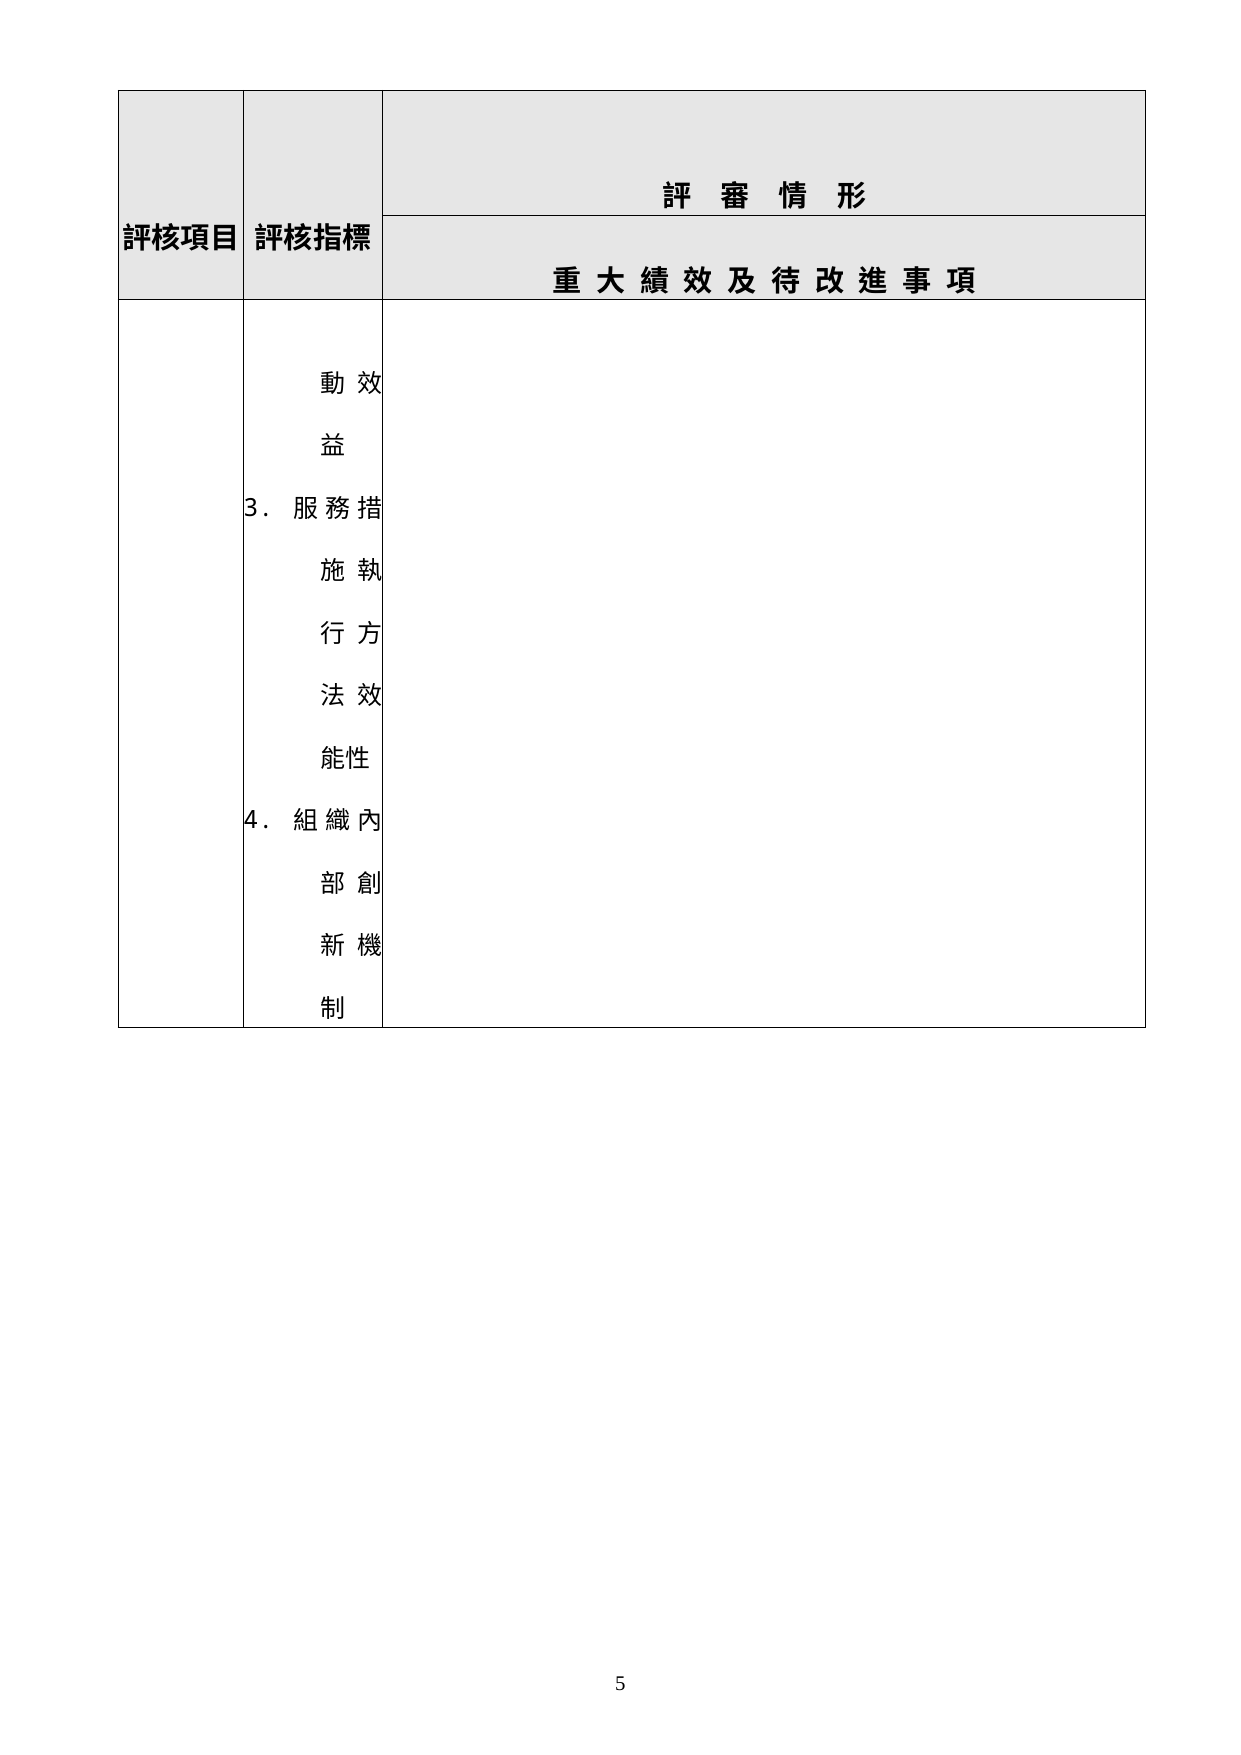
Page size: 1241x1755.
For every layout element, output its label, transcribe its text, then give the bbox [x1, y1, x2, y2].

table_header 評 審 情 形 [383, 91, 1145, 215]
table_header 評核指標 [244, 91, 382, 299]
table_cell [383, 300, 1145, 1027]
table_cell [119, 300, 243, 1027]
table_cell 重 大 績 效 及 待 改 進 事 項 [383, 216, 1145, 299]
table_cell 有價值的創意服務 服務措施延續性及標竿學習推動效益 服務措施執行方法效能性 組織內部創新機制 [244, 300, 382, 1027]
table_header 評核項目 [119, 91, 243, 299]
